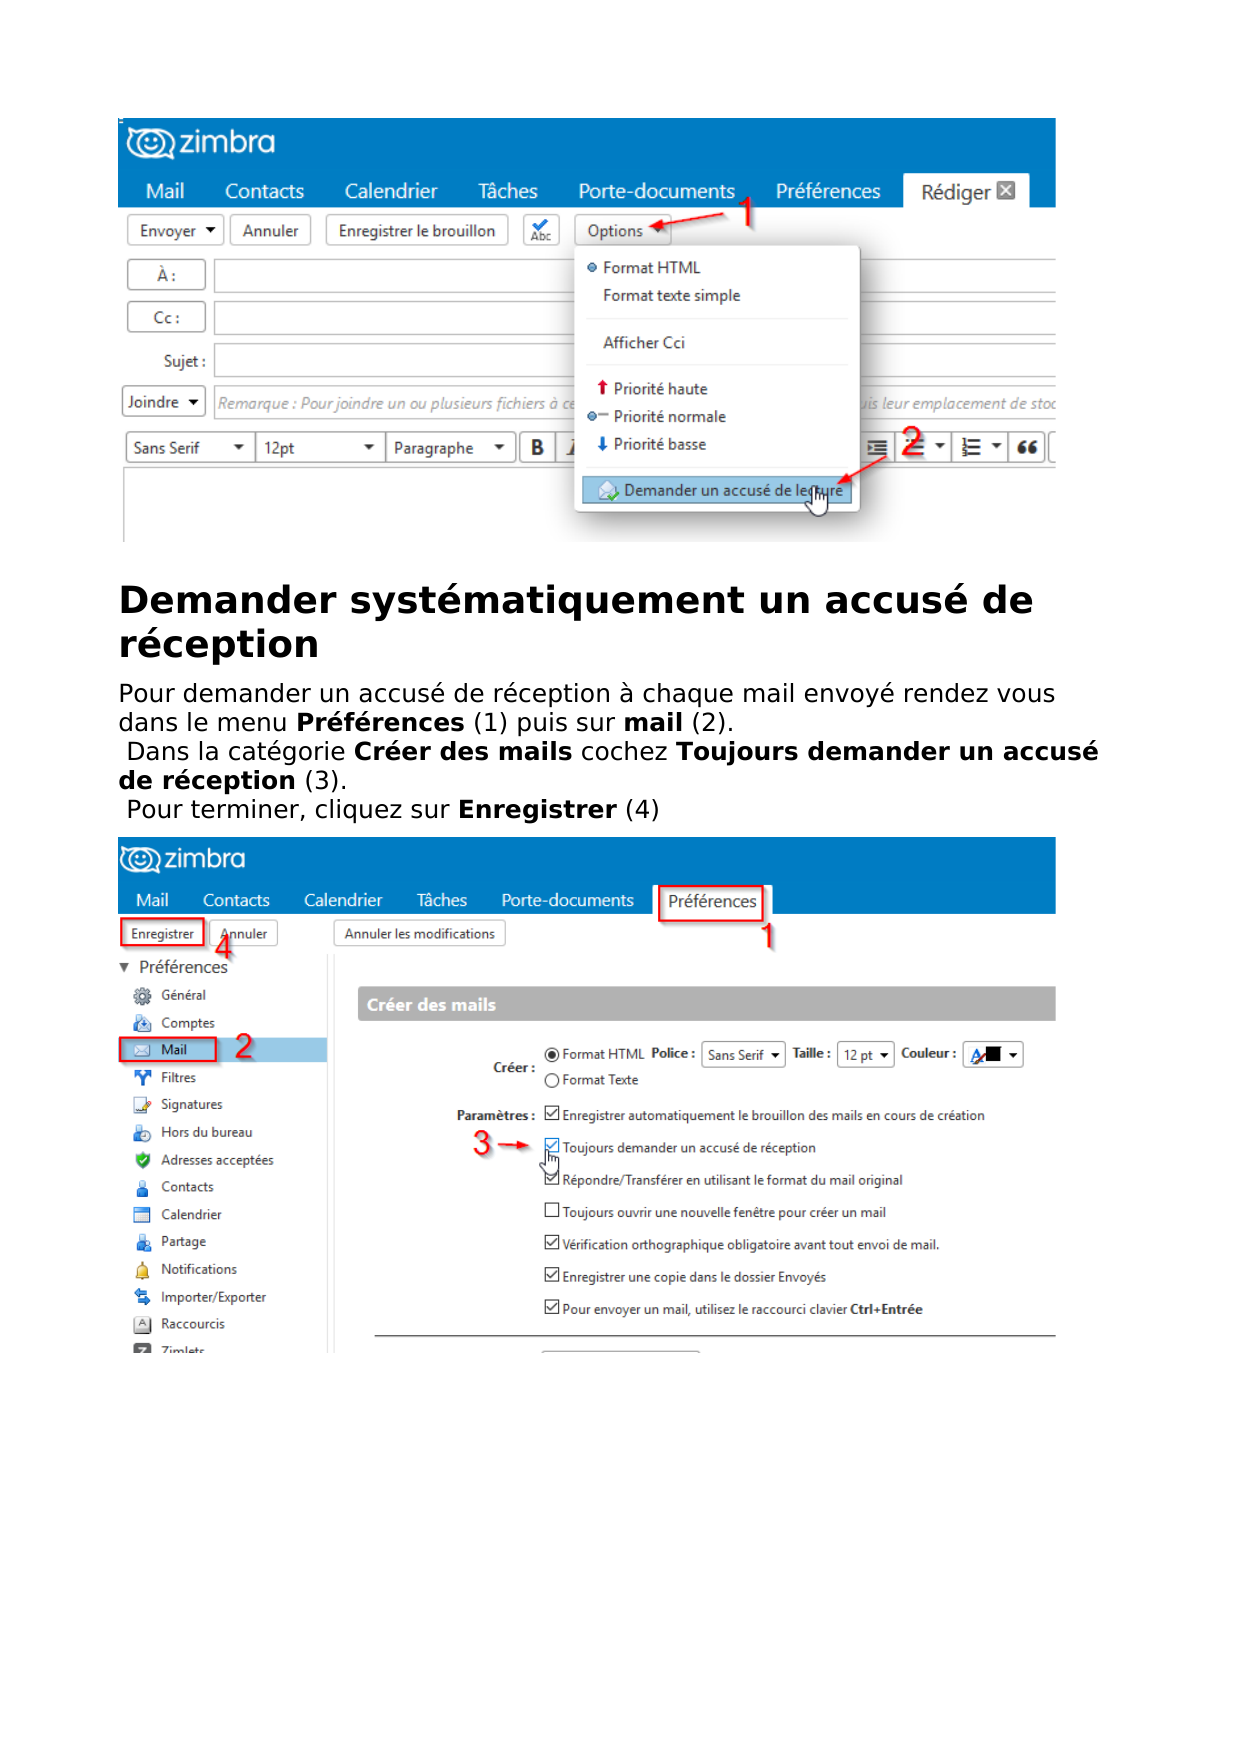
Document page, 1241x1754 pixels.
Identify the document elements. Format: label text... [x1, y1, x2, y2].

text Pour demander un accusé de réception à chaque mail envoyé rendez vous dans le menu Préférences (1) puis sur mail (2). Dans la catégorie Créer des mails cochez Toujours demander un accusé de réception (3). Pour terminer, cliquez sur Enregistrer (4) [118, 679, 1122, 824]
picture [118, 118, 1056, 542]
subtitle Demander systématiquement un accusé de réception [118, 579, 1122, 666]
picture [118, 837, 1056, 1353]
